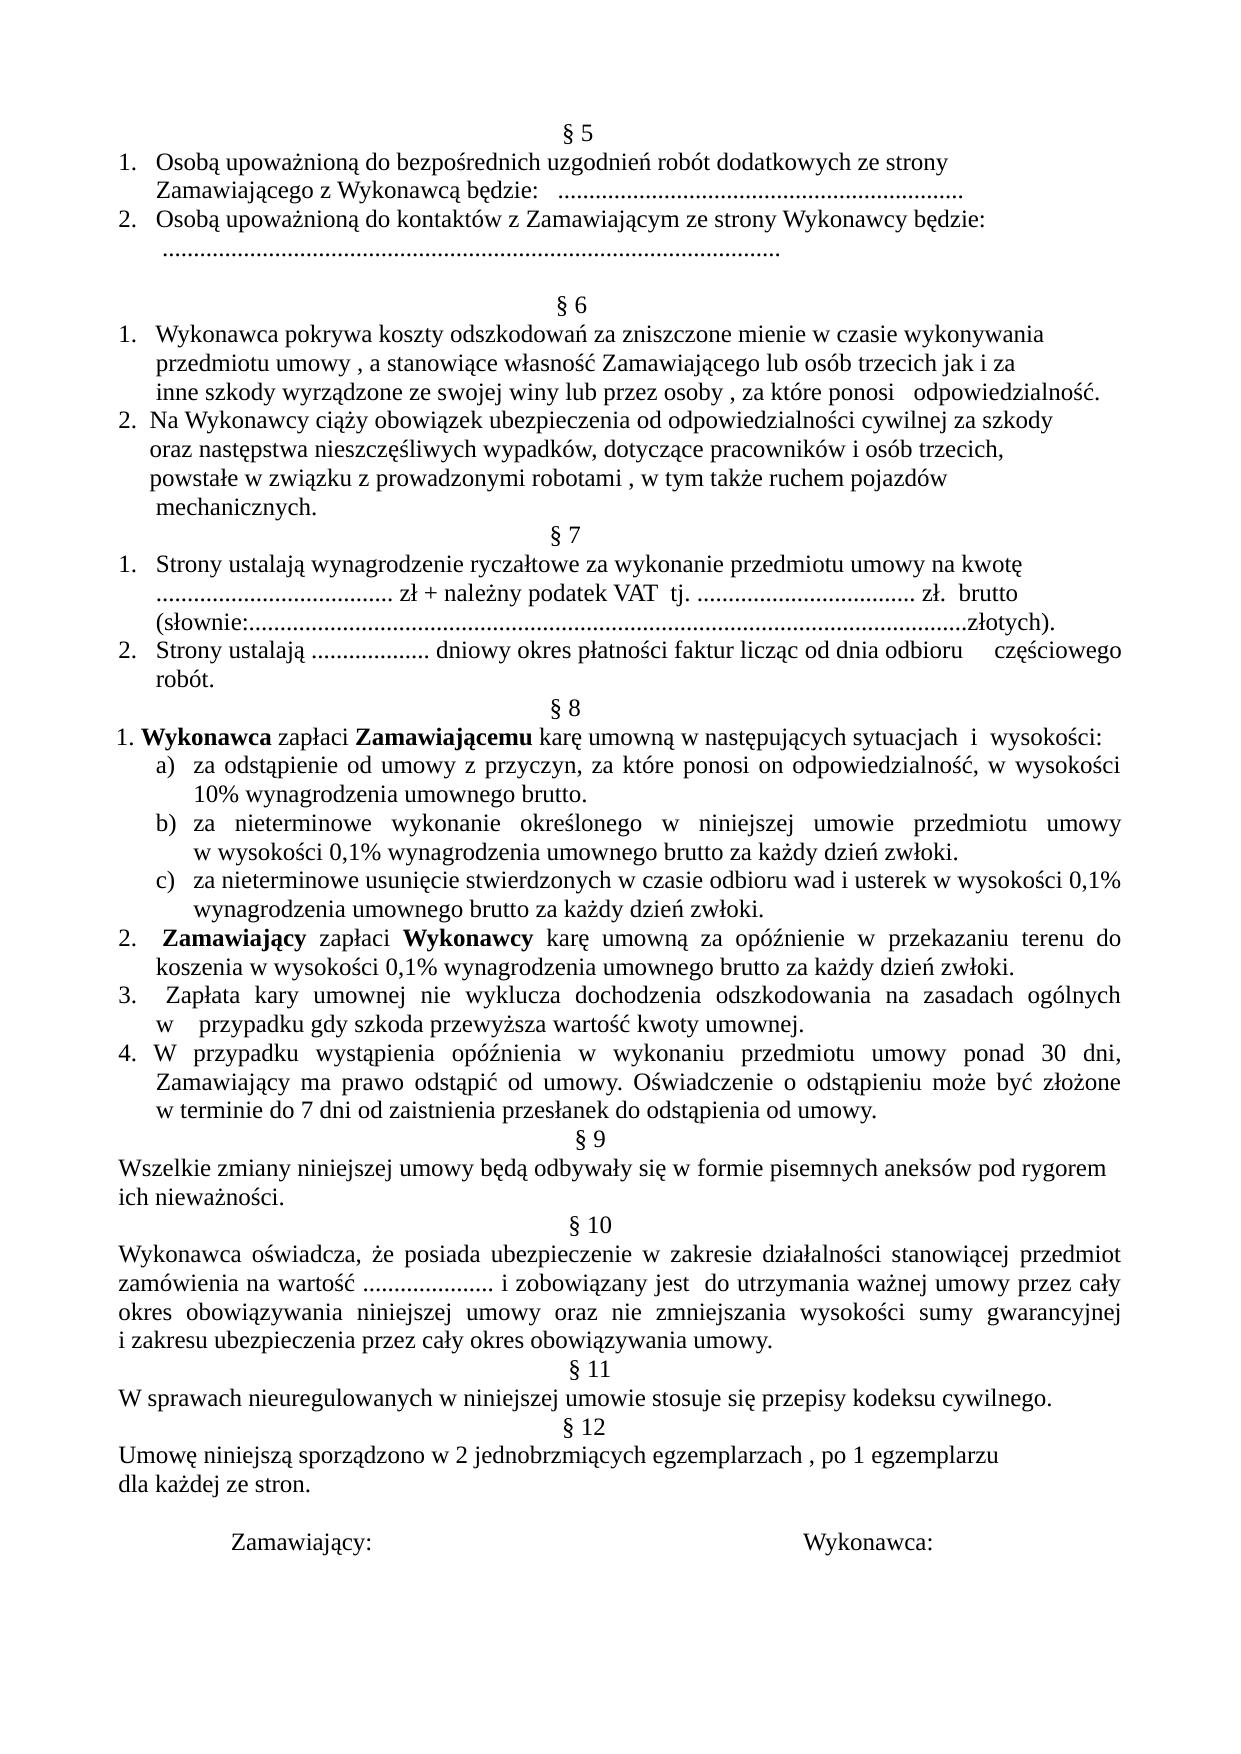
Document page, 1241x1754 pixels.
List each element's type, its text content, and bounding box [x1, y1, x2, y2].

list za nieterminowe usunięcie stwierdzonych w czasie odbioru wad i usterek w wysokości 0,1% wynagrodzenia umownego brutto za każdy dzień zwłoki. [156, 866, 1122, 923]
list za odstąpienie od umowy z przyczyn, za które ponosi on odpowiedzialność, w wysokości 10% wynagrodzenia umownego brutto. [156, 751, 1122, 808]
list za nieterminowe wykonanie określonego w niniejszej umowie przedmiotu umowy w wysokości 0,1% wynagrodzenia umownego brutto za każdy dzień zwłoki. [156, 808, 1122, 866]
text 1. Wykonawca zapłaci Zamawiającemu karę umowną w następujących sytuacjach i wysokości: [116, 722, 1122, 751]
text 2. Zamawiający zapłaci Wykonawcy karę umowną za opóźnienie w przekazaniu terenu do koszenia w wysokości 0,1% wynagrodzenia umownego brutto za każdy dzień zwłoki. [118, 923, 1122, 981]
text 2. Strony ustalają ................... dniowy okres płatności faktur licząc od dnia odbioru częściowego robót. [118, 636, 1122, 693]
text Wszelkie zmiany niniejszej umowy będą odbywały się w formie pisemnych aneksów pod rygorem ich nieważności. [118, 1153, 1122, 1211]
text § 7 [118, 521, 1122, 549]
text Umowę niniejszą sporządzono w 2 jednobrzmiących egzemplarzach , po 1 egzemplarzu [118, 1441, 1122, 1469]
text § 9 [118, 1124, 1122, 1153]
text W sprawach nieuregulowanych w niniejszej umowie stosuje się przepisy kodeksu cywilnego. [118, 1383, 1122, 1412]
text 2. Na Wykonawcy ciąży obowiązek ubezpieczenia od odpowiedzialności cywilnej za szkody [118, 406, 1122, 434]
text powstałe w związku z prowadzonymi robotami , w tym także ruchem pojazdów mechanicznych. [118, 463, 1122, 521]
text ...................................... zł + należny podatek VAT tj. ................................... zł. brutto (słownie:...................................................................................................................złotych). [118, 578, 1122, 636]
text § 6 [118, 291, 1122, 319]
text 1. Osobą upoważnioną do bezpośrednich uzgodnień robót dodatkowych ze strony [118, 147, 1122, 176]
text 3. Zapłata kary umownej nie wyklucza dochodzenia odszkodowania na zasadach ogólnych w przypadku gdy szkoda przewyższa wartość kwoty umownej. [118, 981, 1122, 1038]
text dla każdej ze stron. [118, 1469, 1122, 1498]
text Zamawiający: Wykonawca: [118, 1527, 1122, 1556]
text § 12 [118, 1412, 1122, 1441]
text 1. Wykonawca pokrywa koszty odszkodowań za zniszczone mienie w czasie wykonywania [118, 319, 1122, 348]
text Zamawiającego z Wykonawcą będzie: ................................................................. [118, 176, 1122, 204]
text Wykonawca oświadcza, że posiada ubezpieczenie w zakresie działalności stanowiącej przedmiot zamówienia na wartość ..................... i zobowiązany jest do utrzymania ważnej umowy przez cały okres obowiązywania niniejszej umowy oraz nie zmniejszania wysokości sumy gwarancyjnej i zakresu ubezpieczenia przez cały okres obowiązywania umowy. [118, 1239, 1122, 1354]
text oraz następstwa nieszczęśliwych wypadków, dotyczące pracowników i osób trzecich, [118, 434, 1122, 463]
text § 10 [118, 1211, 1122, 1239]
text 2. Osobą upoważnioną do kontaktów z Zamawiającym ze strony Wykonawcy będzie: [118, 204, 1122, 233]
text 1. Strony ustalają wynagrodzenie ryczałtowe za wykonanie przedmiotu umowy na kwotę [118, 549, 1122, 578]
text § 11 [118, 1354, 1122, 1383]
text inne szkody wyrządzone ze swojej winy lub przez osoby , za które ponosi odpowiedzialność. [118, 377, 1122, 406]
text przedmiotu umowy , a stanowiące własność Zamawiającego lub osób trzecich jak i za [118, 348, 1122, 377]
text ................................................................................................... [118, 233, 1122, 262]
text 4. W przypadku wystąpienia opóźnienia w wykonaniu przedmiotu umowy ponad 30 dni, Zamawiający ma prawo odstąpić od umowy. Oświadczenie o odstąpieniu może być złożone w terminie do 7 dni od zaistnienia przesłanek do odstąpienia od umowy. [118, 1038, 1122, 1124]
text § 5 [118, 118, 1122, 147]
text § 8 [118, 693, 1122, 722]
